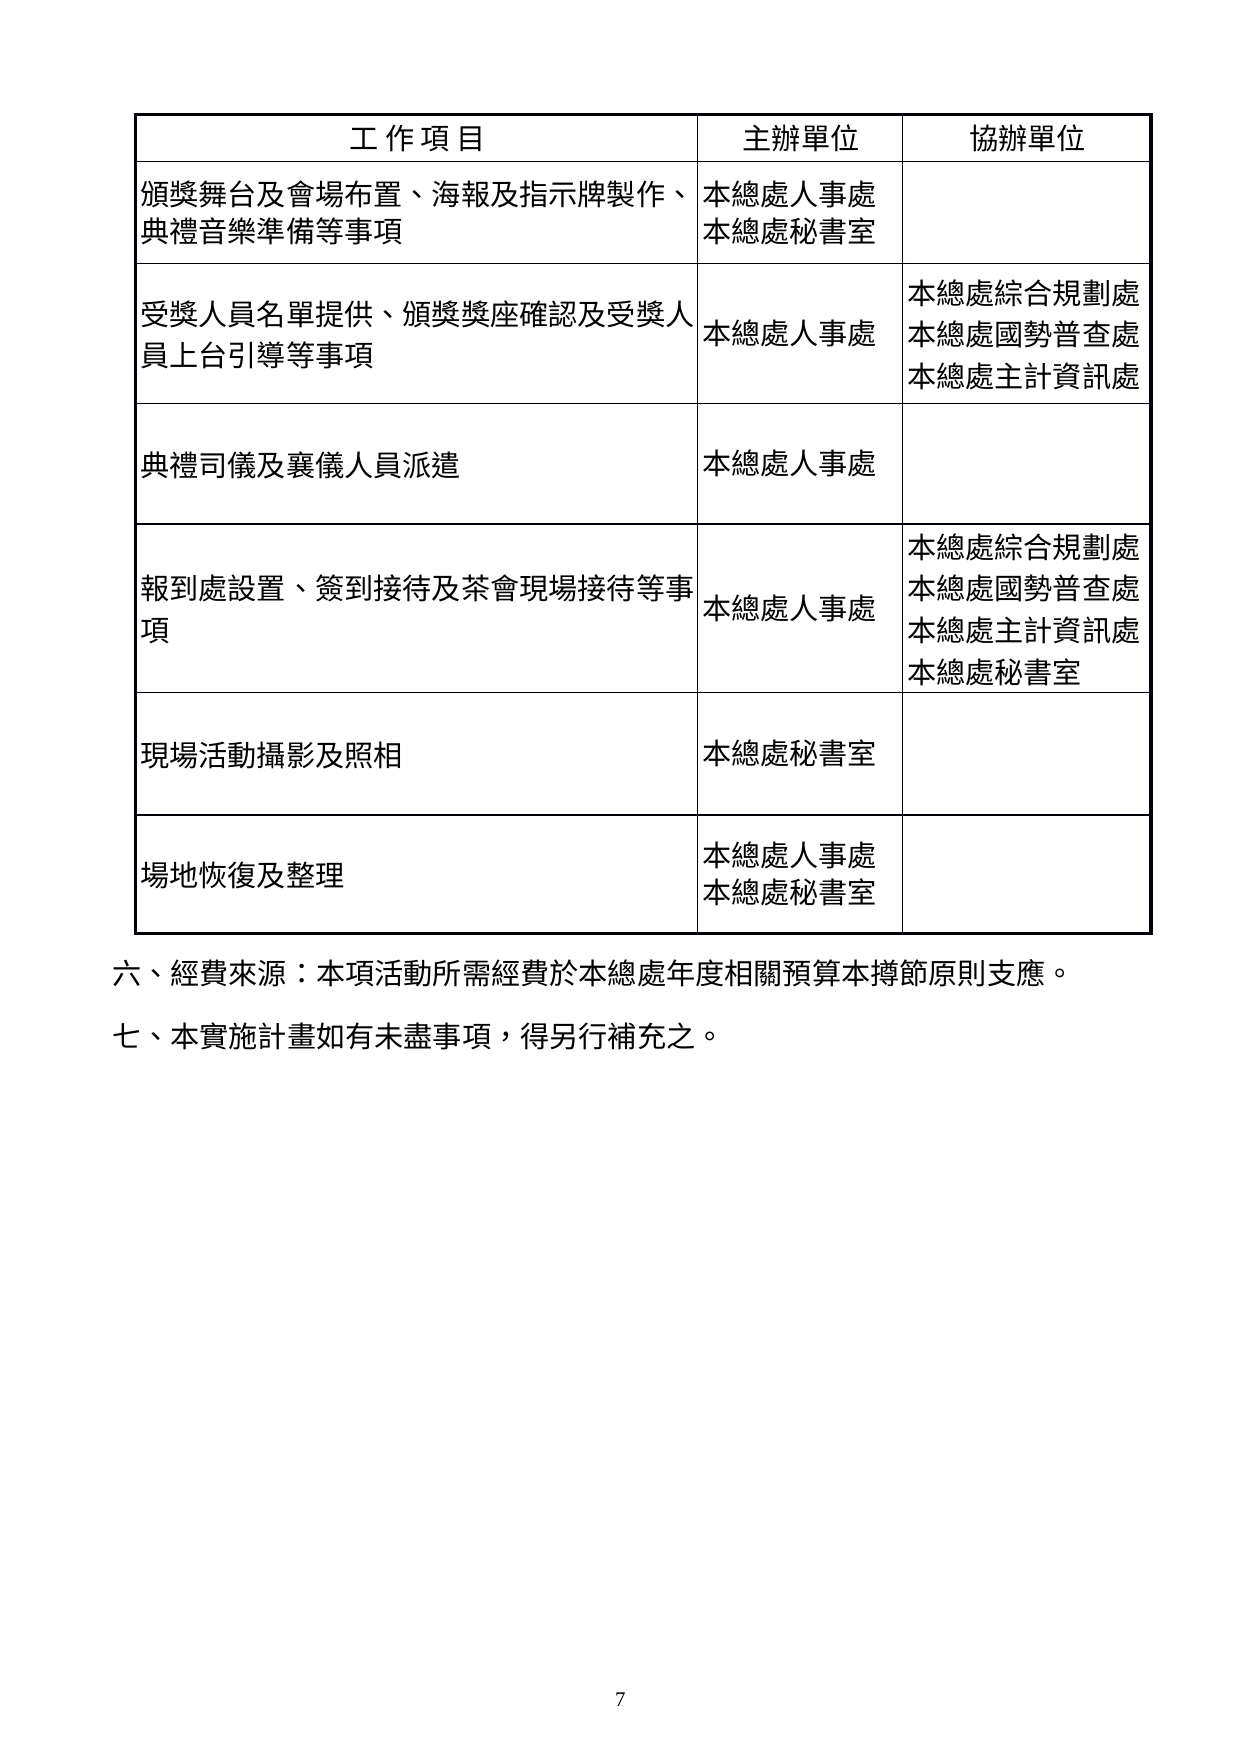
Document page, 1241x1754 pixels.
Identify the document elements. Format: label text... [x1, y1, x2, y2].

text 七、本實施計畫如有未盡事項，得另行補充之。 [112, 997, 1122, 1060]
table_cell [903, 404, 1149, 523]
table_header 協辦單位 [903, 116, 1149, 161]
table_cell 本總處秘書室 [698, 693, 902, 814]
table_header 主辦單位 [698, 116, 902, 161]
table_cell [903, 816, 1149, 932]
table_cell 本總處人事處 本總處秘書室 [698, 162, 902, 263]
table_cell [903, 162, 1149, 263]
table_cell 報到處設置、簽到接待及茶會現場接待等事項 [137, 525, 697, 691]
table_cell 本總處人事處 本總處秘書室 [698, 816, 902, 932]
table_cell 頒獎舞台及會場布置、海報及指示牌製作、典禮音樂準備等事項 [137, 162, 697, 263]
table_cell 典禮司儀及襄儀人員派遣 [137, 404, 697, 523]
table_cell 現場活動攝影及照相 [137, 693, 697, 814]
table_cell 本總處綜合規劃處 本總處國勢普查處 本總處主計資訊處 [903, 264, 1149, 402]
table_cell 本總處人事處 [698, 525, 902, 691]
table_cell 受獎人員名單提供、頒獎獎座確認及受獎人員上台引導等事項 [137, 264, 697, 402]
table_cell 本總處綜合規劃處 本總處國勢普查處 本總處主計資訊處 本總處秘書室 [903, 525, 1149, 691]
table_cell 本總處人事處 [698, 404, 902, 523]
table_cell 本總處人事處 [698, 264, 902, 402]
table_header 工 作 項 目 [137, 116, 697, 161]
text 六、經費來源：本項活動所需經費於本總處年度相關預算本撙節原則支應。 [112, 935, 1122, 997]
table_cell [903, 693, 1149, 814]
table_cell 場地恢復及整理 [137, 816, 697, 932]
